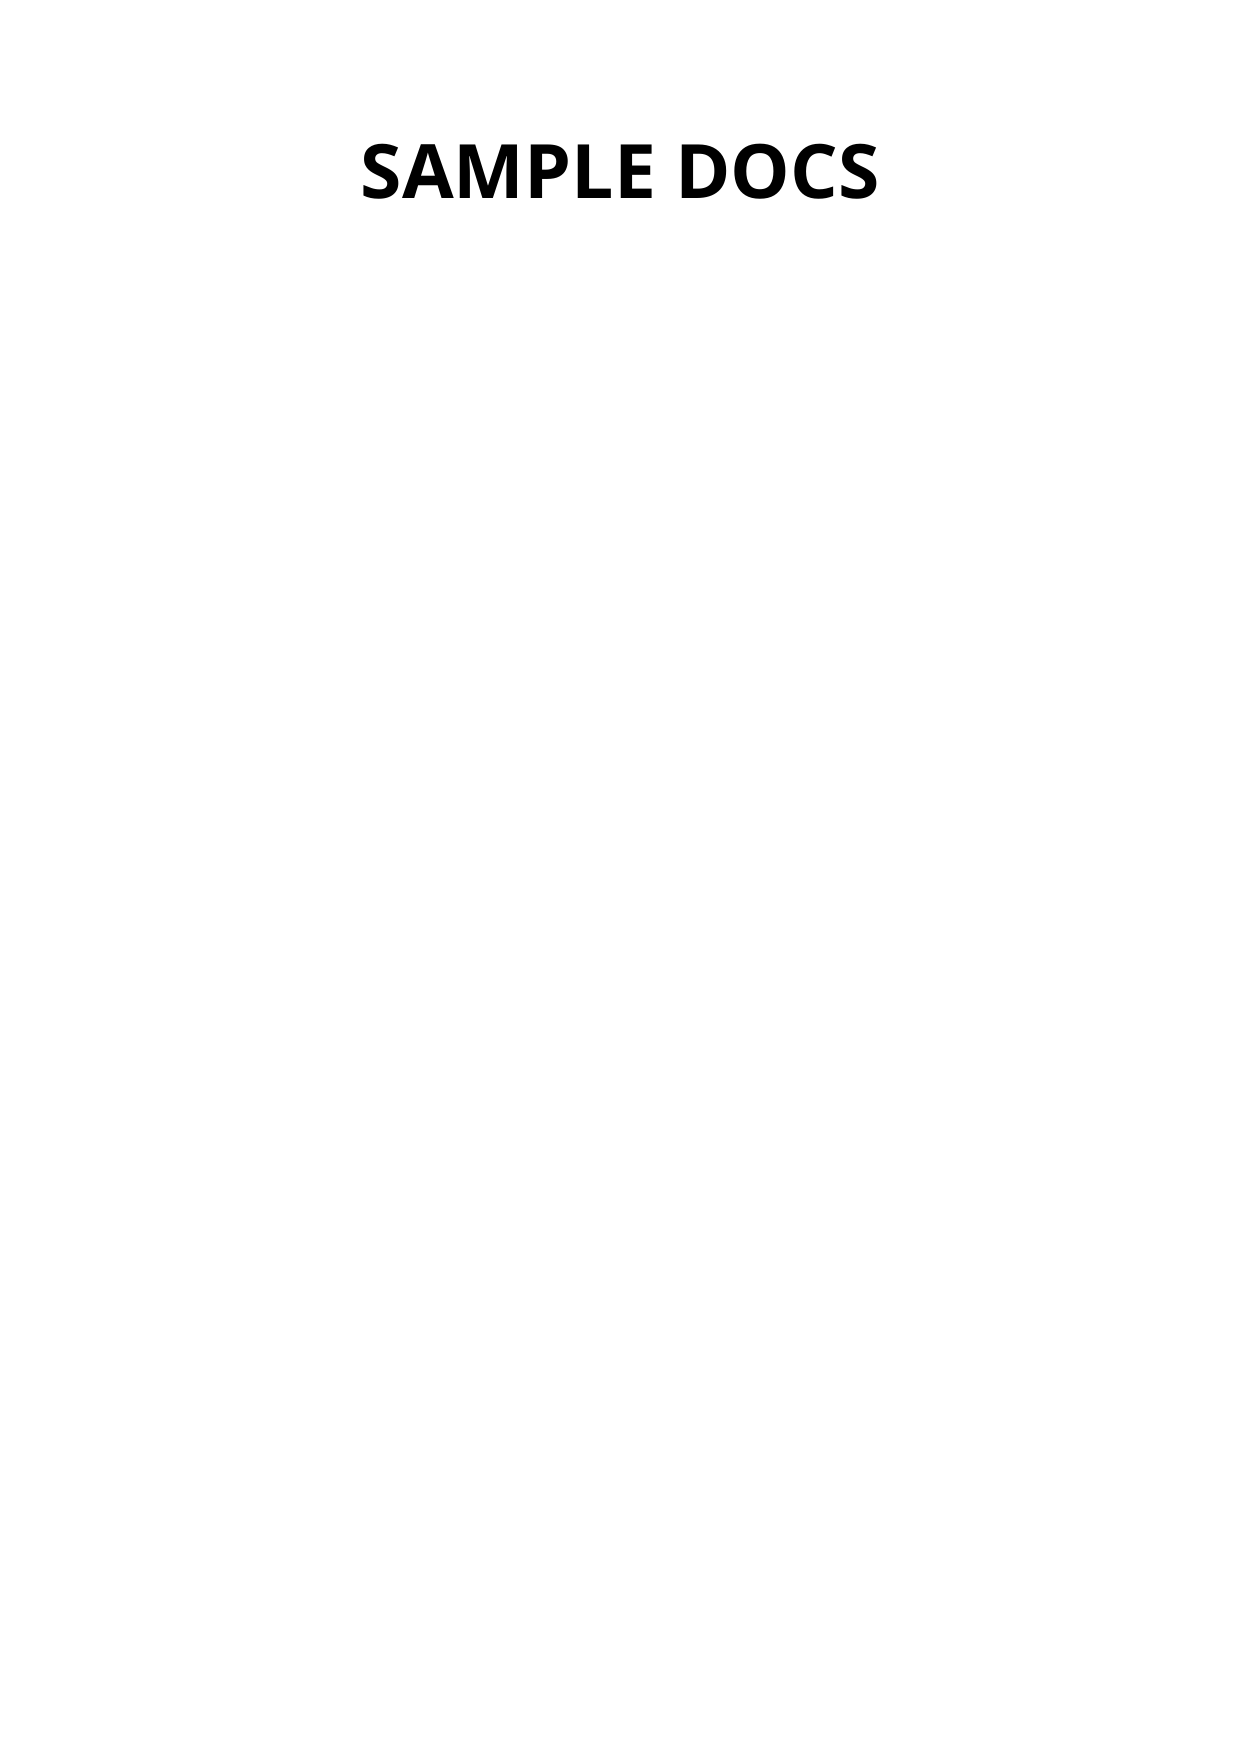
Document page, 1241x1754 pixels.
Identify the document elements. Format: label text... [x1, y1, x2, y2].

text SAMPLE DOCS [118, 118, 1122, 220]
